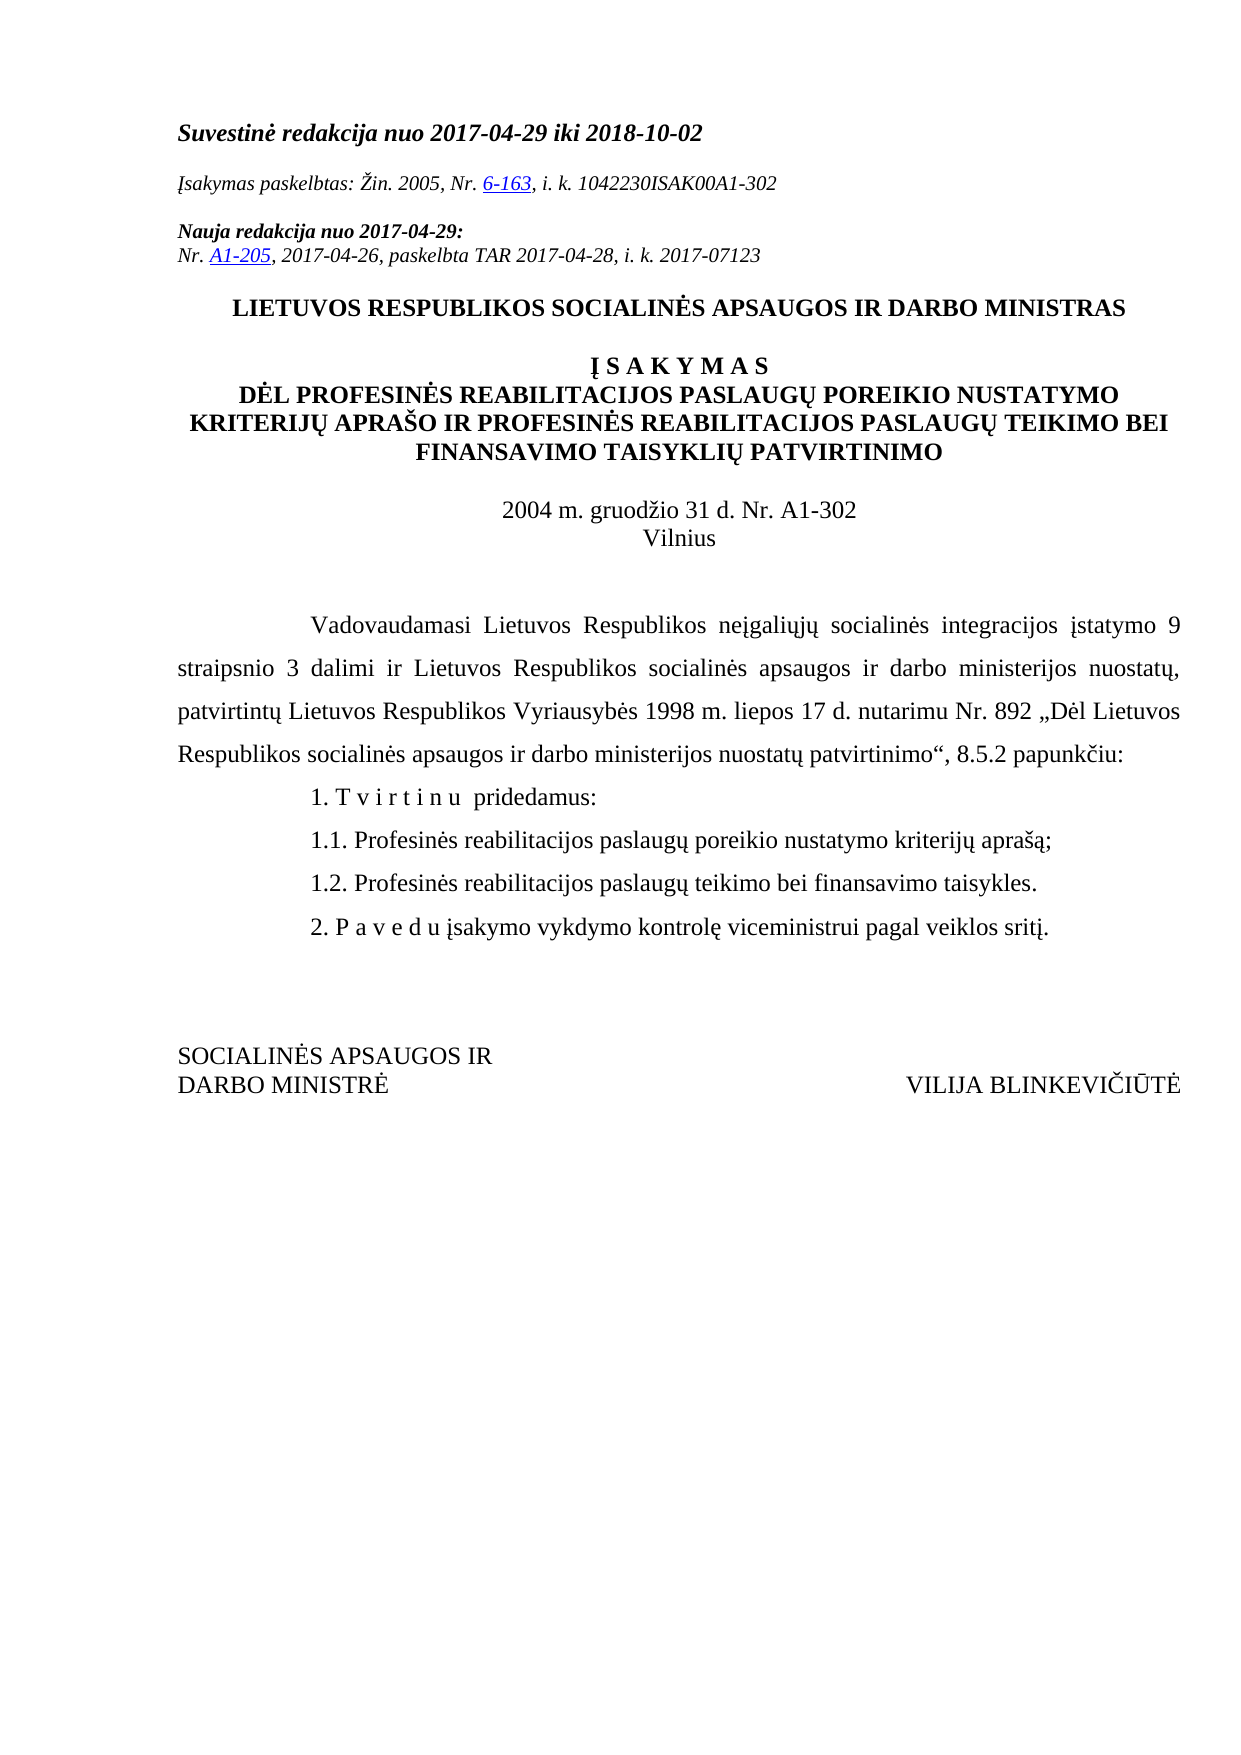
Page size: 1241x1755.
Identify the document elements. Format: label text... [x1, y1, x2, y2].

text Vadovaudamasi Lietuvos Respublikos neįgaliųjų socialinės integracijos įstatymo 9 straipsnio 3 dalimi ir Lietuvos Respublikos socialinės apsaugos ir darbo ministerijos nuostatų, patvirtintų Lietuvos Respublikos Vyriausybės 1998 m. liepos 17 d. nutarimu Nr. 892 „Dėl Lietuvos Respublikos socialinės apsaugos ir darbo ministerijos nuostatų patvirtinimo“, 8.5.2 papunkčiu: [177, 610, 1181, 768]
text SOCIALINĖS APSAUGOS IR [177, 1041, 1181, 1070]
text 1.2. Profesinės reabilitacijos paslaugų teikimo bei finansavimo taisykles. [177, 868, 1181, 897]
text DARBO MINISTRĖ VILIJA BLINKEVIČIŪTĖ [177, 1070, 1181, 1098]
text Suvestinė redakcija nuo 2017-04-29 iki 2018-10-02 [177, 118, 1181, 147]
text 1.1. Profesinės reabilitacijos paslaugų poreikio nustatymo kriterijų aprašą; [177, 825, 1181, 854]
text Vilnius [177, 523, 1181, 552]
text Nr. A1-205, 2017-04-26, paskelbta TAR 2017-04-28, i. k. 2017-07123 [177, 243, 1181, 267]
text DĖL PROFESINĖS REABILITACIJOS PASLAUGŲ POREIKIO NUSTATYMO KRITERIJŲ APRAŠO IR PROFESINĖS REABILITACIJOS PASLAUGŲ TEIKIMO BEI FINANSAVIMO TAISYKLIŲ PATVIRTINIMO [177, 380, 1181, 466]
text 2. P a v e d u įsakymo vykdymo kontrolę viceministrui pagal veiklos sritį. [177, 912, 1181, 940]
text 2004 m. gruodžio 31 d. Nr. A1-302 [177, 495, 1181, 523]
text 1. Tvirtinu pridedamus: [177, 782, 1181, 811]
text Įsakymas paskelbtas: Žin. 2005, Nr. 6-163, i. k. 1042230ISAK00A1-302 [177, 171, 1181, 195]
text LIETUVOS RESPUBLIKOS SOCIALINĖS APSAUGOS IR DARBO MINISTRAS [177, 293, 1181, 322]
text Nauja redakcija nuo 2017-04-29: [177, 219, 1181, 243]
text Į S A K Y M A S [177, 351, 1181, 380]
